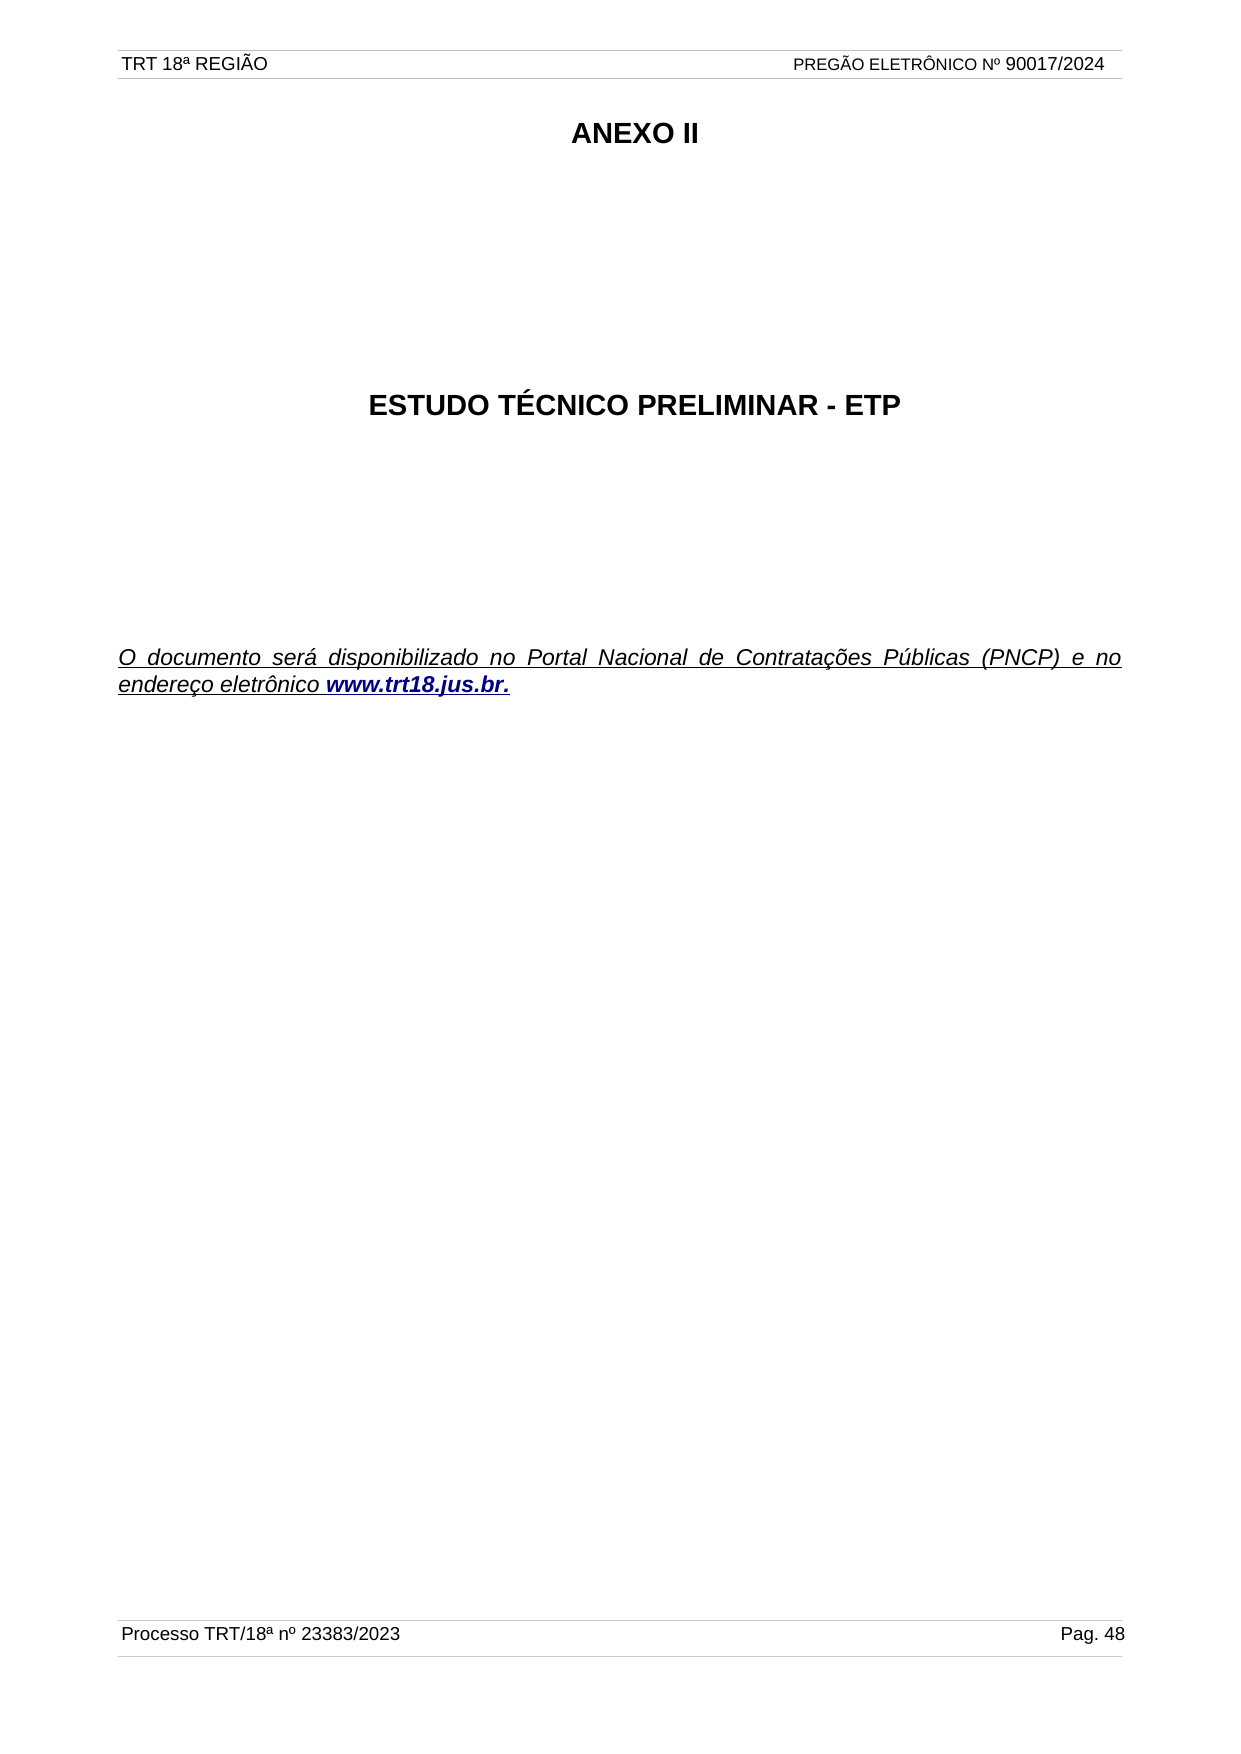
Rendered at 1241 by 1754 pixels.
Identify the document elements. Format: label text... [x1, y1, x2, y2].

text ESTUDO TÉCNICO PRELIMINAR - ETP [148, 388, 1122, 422]
text O documento será disponibilizado no Portal Nacional de Contratações Públicas (PNCP) e no [118, 644, 1122, 667]
text endereço eletrônico www.trt18.jus.br. [118, 668, 1122, 697]
text ANEXO II [148, 116, 1122, 149]
